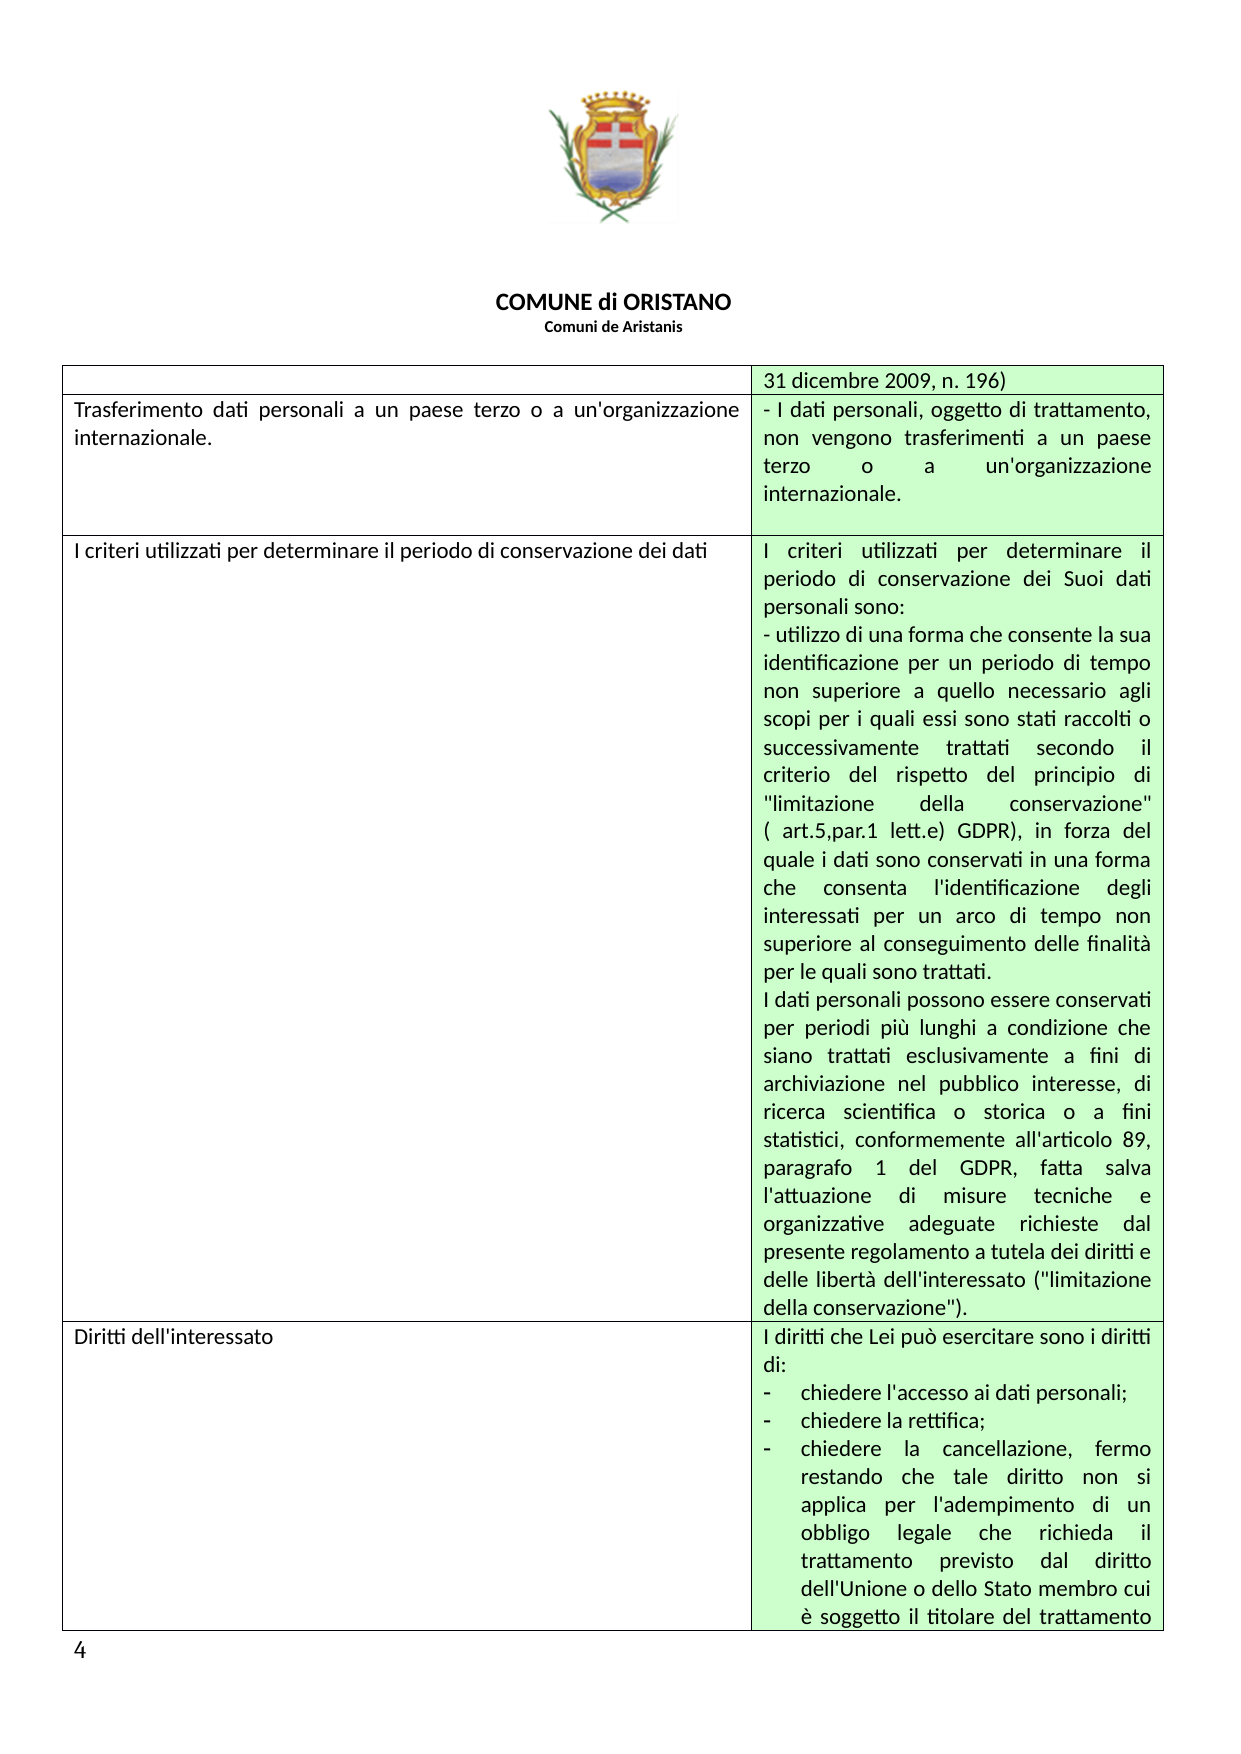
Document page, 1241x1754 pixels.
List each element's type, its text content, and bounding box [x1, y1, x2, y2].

table_cell I criteri utilizzati per determinare il periodo di conservazione dei Suoi dati personali sono: - utilizzo di una forma che consente la sua identificazione per un periodo di tempo non superiore a quello necessario agli scopi per i quali essi sono stati raccolti o successivamente trattati secondo il criterio del rispetto del principio di "limitazione della conservazione" ( art.5,par.1 lett.e) GDPR), in forza del quale i dati sono conservati in una forma che consenta l'identificazione degli interessati per un arco di tempo non superiore al conseguimento delle finalità per le quali sono trattati. I dati personali possono essere conservati per periodi più lunghi a condizione che siano trattati esclusivamente a fini di archiviazione nel pubblico interesse, di ricerca scientifica o storica o a fini statistici, conformemente all'articolo 89, paragrafo 1 del GDPR, fatta salva l'attuazione di misure tecniche e organizzative adeguate richieste dal presente regolamento a tutela dei diritti e delle libertà dell'interessato ("limitazione della conservazione"). [752, 536, 1163, 1321]
table_cell Trasferimento dati personali a un paese terzo o a un'organizzazione internazionale. [63, 395, 751, 535]
table_cell - I dati personali, oggetto di trattamento, non vengono trasferimenti a un paese terzo o a un'organizzazione internazionale. [752, 395, 1163, 535]
table_cell I diritti che Lei può esercitare sono i diritti di: chiedere l'accesso ai dati personali; chiedere la rettifica; chiedere la cancellazione, fermo restando che tale diritto non si applica per l'adempimento di un obbligo legale che richieda il trattamento previsto dal diritto dell'Unione o dello Stato membro cui è soggetto il titolare del trattamento [752, 1322, 1163, 1630]
table_cell [63, 366, 751, 394]
table_cell Diritti dell'interessato [63, 1322, 751, 1630]
table_cell 31 dicembre 2009, n. 196) [752, 366, 1163, 394]
picture [548, 90, 679, 225]
table_cell I criteri utilizzati per determinare il periodo di conservazione dei dati [63, 536, 751, 1321]
